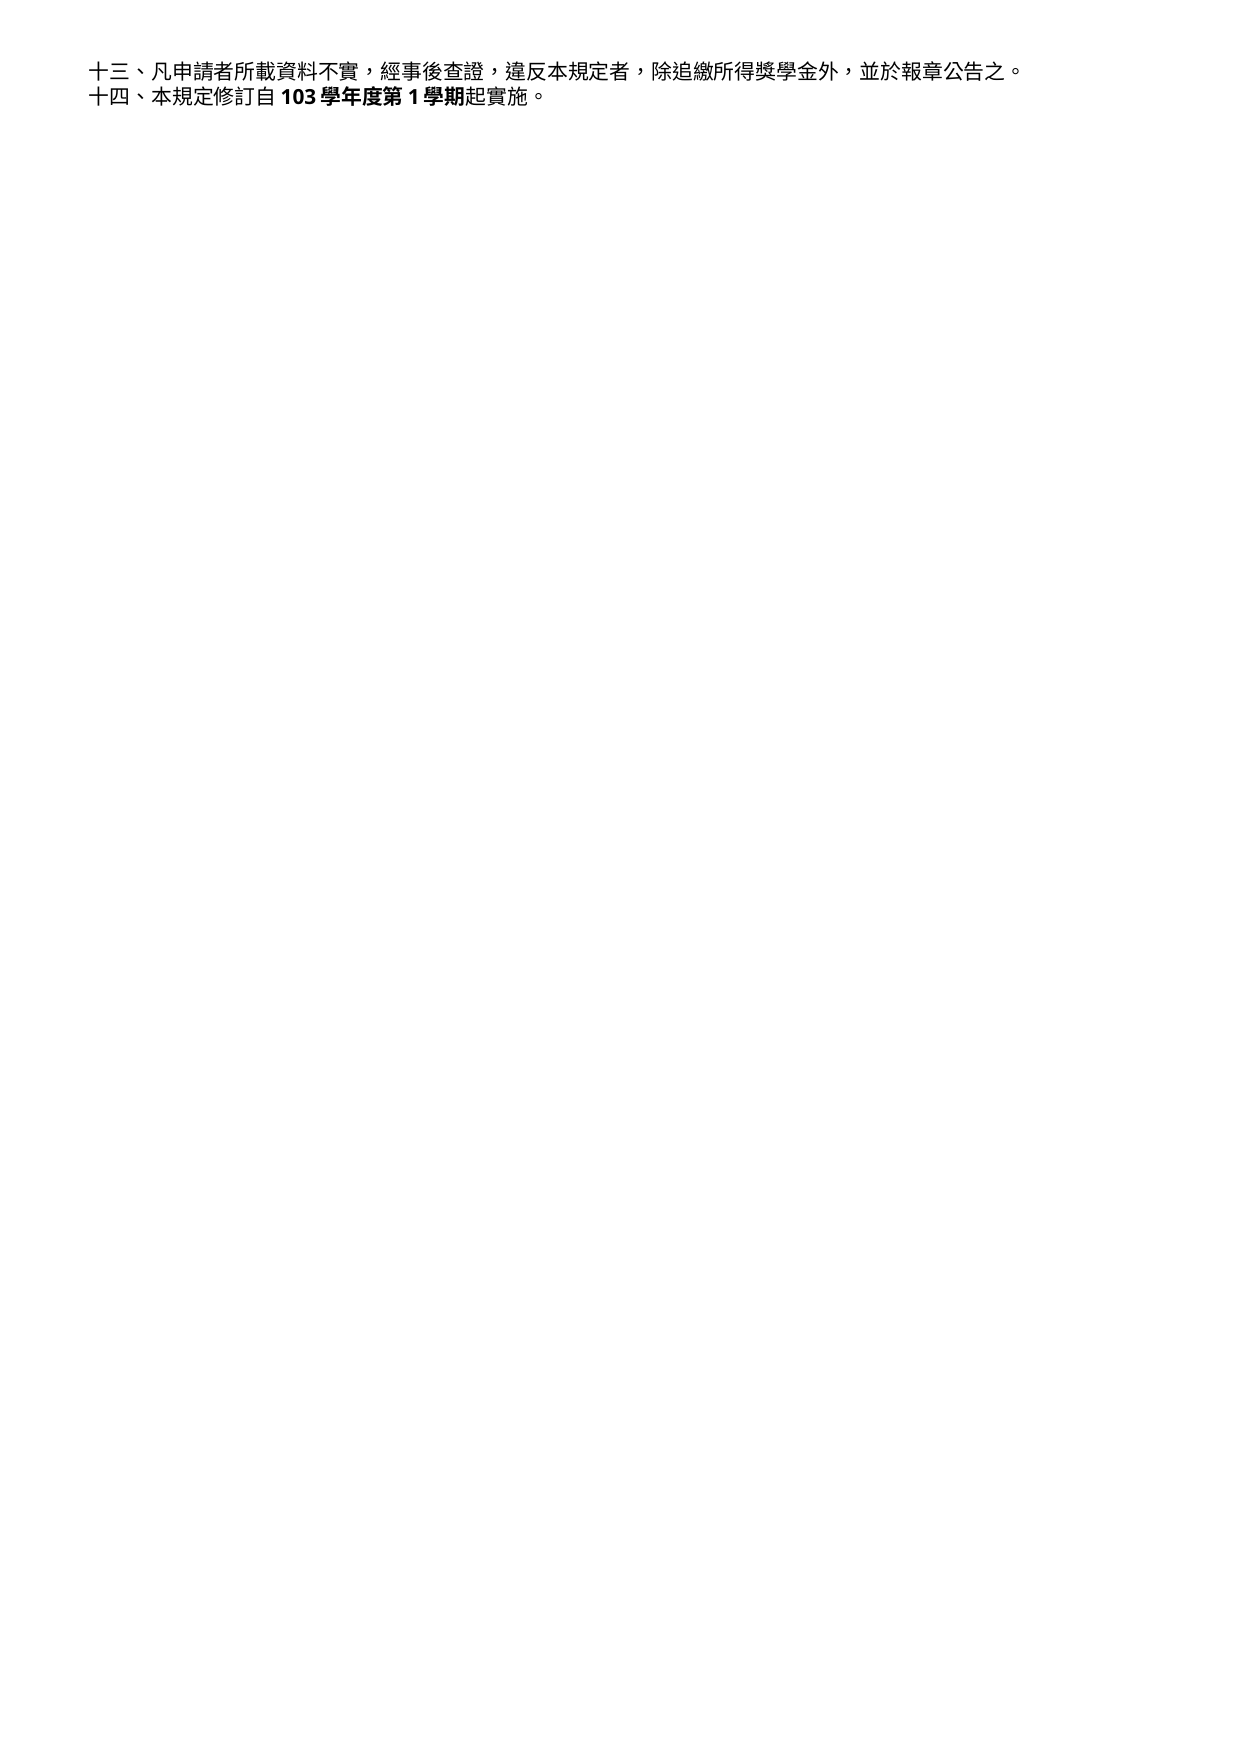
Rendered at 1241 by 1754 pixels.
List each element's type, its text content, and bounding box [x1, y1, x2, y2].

text 十三、凡申請者所載資料不實，經事後查證，違反本規定者，除追繳所得獎學金外，並於報章公告之。 [89, 59, 1152, 84]
text 十四、本規定修訂自103學年度第1學期起實施。 [89, 84, 1152, 109]
